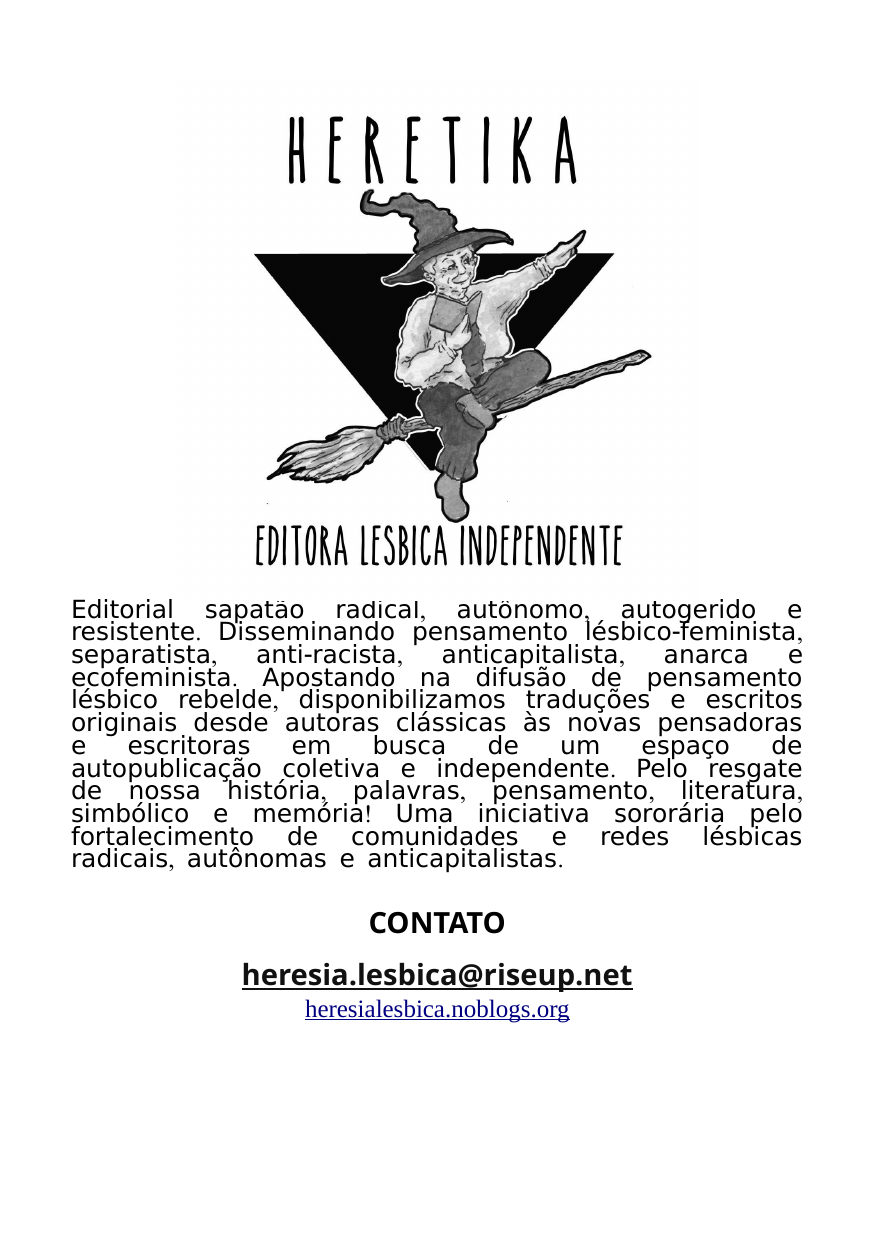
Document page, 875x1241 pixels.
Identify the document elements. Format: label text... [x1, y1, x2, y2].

text heresia.lesbica@riseup.net heresialesbica.noblogs.org [71, 954, 803, 1023]
text Editorial sapatão radical, autônomo, autogerido e resistente. Disseminando pensamento lésbico-feminista, separatista, anti-racista, anticapitalista, anarca e ecofeminista. Apostando na difusão de pensamento lésbico rebelde, disponibilizamos traduções e escritos originais desde autoras clássicas às novas pensadoras e escritoras em busca de um espaço de autopublicação coletiva e independente. Pelo resgate de nossa história, palavras, pensamento, literatura, simbólico e memória! Uma iniciativa sororária pelo fortalecimento de comunidades e redes lésbicas radicais, autônomas e anticapitalistas. [71, 77, 803, 873]
text CONTATO [71, 902, 803, 942]
picture [175, 76, 699, 601]
